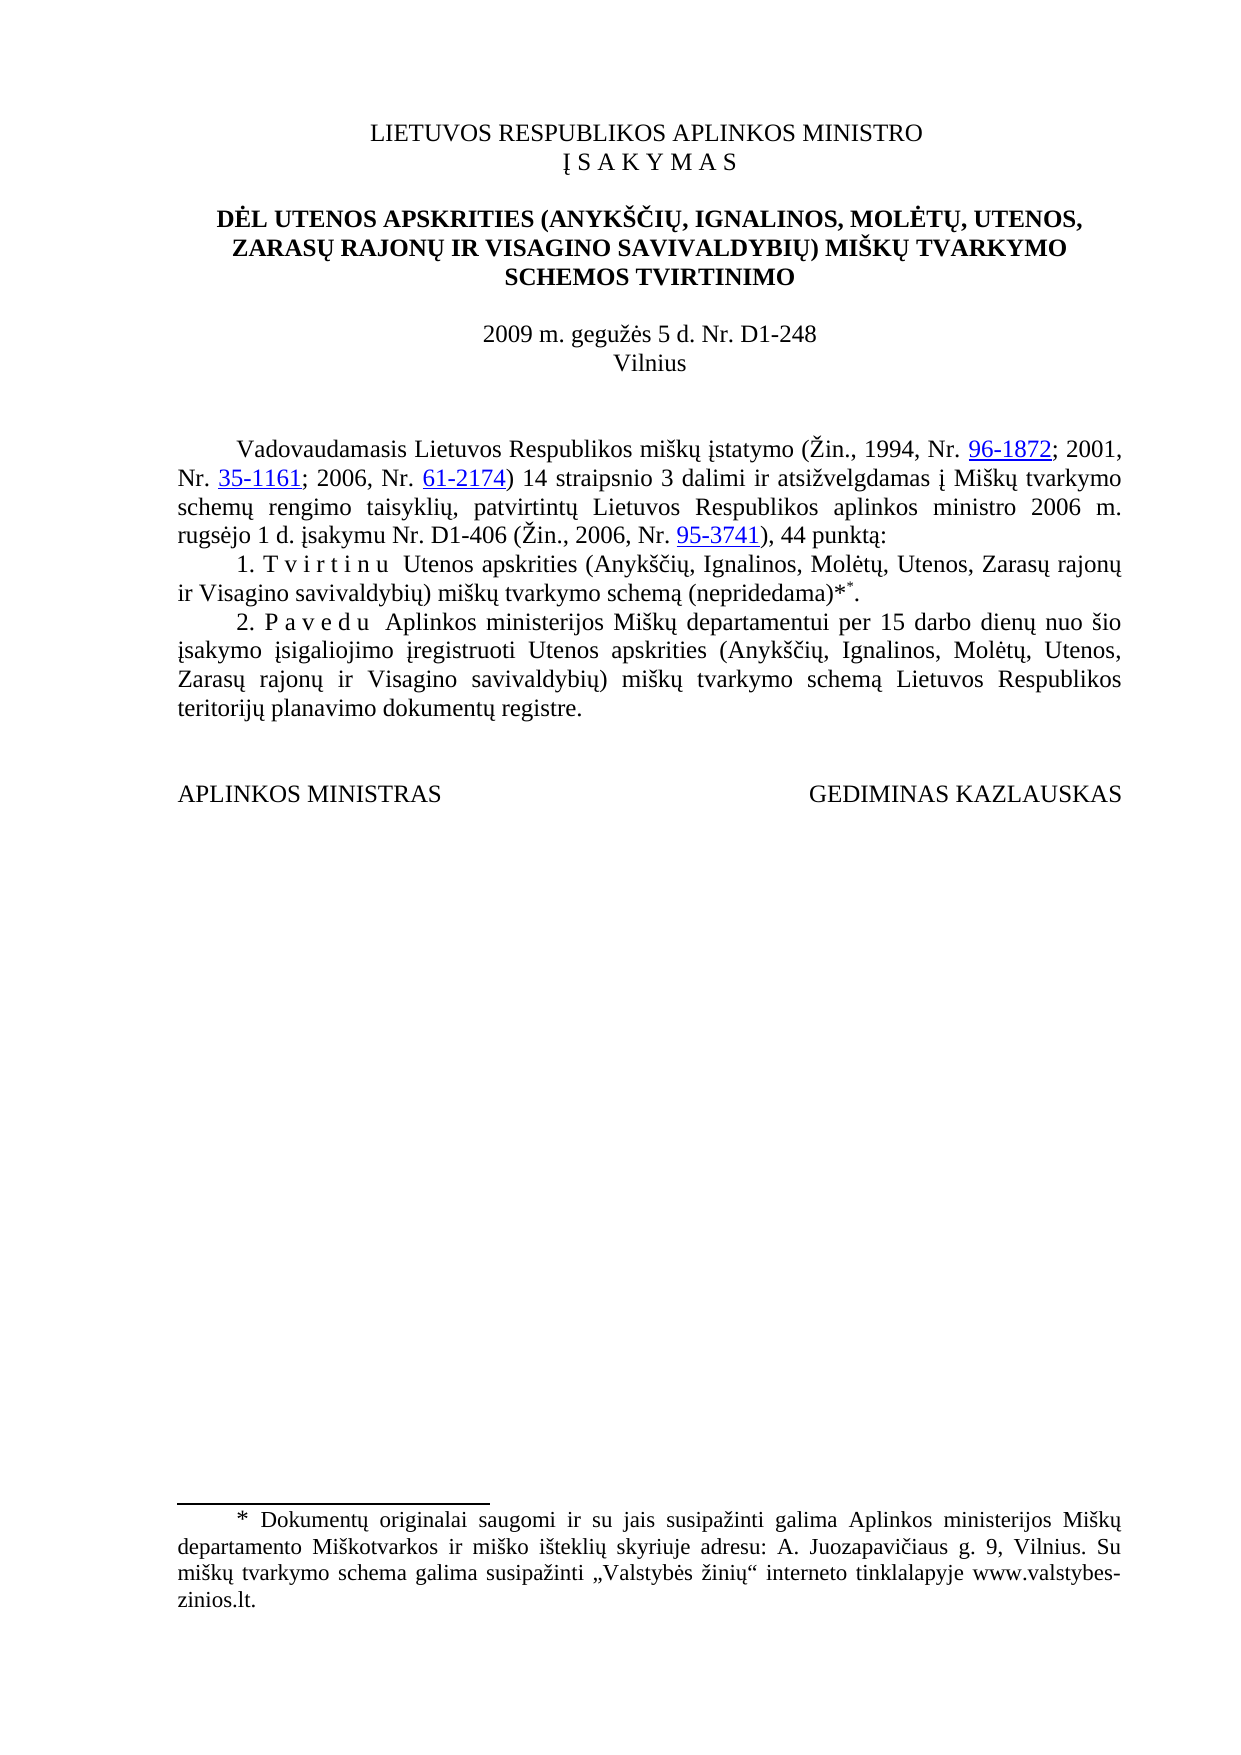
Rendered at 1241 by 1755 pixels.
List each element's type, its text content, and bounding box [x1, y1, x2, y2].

text DĖL UTENOS APSKRITIES (ANYKŠČIŲ, IGNALINOS, MOLĖTŲ, UTENOS, ZARASŲ RAJONŲ IR VISAGINO SAVIVALDYBIŲ) MIŠKŲ TVARKYMO SCHEMOS TVIRTINIMO [177, 204, 1122, 291]
text Dokumentų originalai saugomi ir su jais susipažinti galima Aplinkos ministerijos Miškų departamento Miškotvarkos ir miško išteklių skyriuje adresu: A. Juozapavičiaus g. 9, Vilnius. Su miškų tvarkymo schema galima susipažinti „Valstybės žinių“ interneto tinklalapyje www.valstybes-zinios.lt. [177, 1504, 1122, 1612]
text 2009 m. gegužės 5 d. Nr. D1-248 [177, 319, 1122, 348]
text ĮSAKYMAS [177, 147, 1122, 176]
text LIETUVOS RESPUBLIKOS APLINKOS MINISTRO [177, 118, 1122, 147]
text 1. Tvirtinu Utenos apskrities (Anykščių, Ignalinos, Molėtų, Utenos, Zarasų rajonų ir Visagino savivaldybių) miškų tvarkymo schemą (nepridedama)*. [177, 549, 1122, 607]
text 2. Pavedu Aplinkos ministerijos Miškų departamentui per 15 darbo dienų nuo šio įsakymo įsigaliojimo įregistruoti Utenos apskrities (Anykščių, Ignalinos, Molėtų, Utenos, Zarasų rajonų ir Visagino savivaldybių) miškų tvarkymo schemą Lietuvos Respublikos teritorijų planavimo dokumentų registre. [177, 607, 1122, 722]
text APLINKOS MINISTRAS GEDIMINAS KAZLAUSKAS [177, 779, 1122, 808]
text Vadovaudamasis Lietuvos Respublikos miškų įstatymo (Žin., 1994, Nr. 96-1872; 2001, Nr. 35-1161; 2006, Nr. 61-2174) 14 straipsnio 3 dalimi ir atsižvelgdamas į Miškų tvarkymo schemų rengimo taisyklių, patvirtintų Lietuvos Respublikos aplinkos ministro 2006 m. rugsėjo 1 d. įsakymu Nr. D1-406 (Žin., 2006, Nr. 95-3741), 44 punktą: [177, 434, 1122, 549]
text Vilnius [177, 348, 1122, 377]
